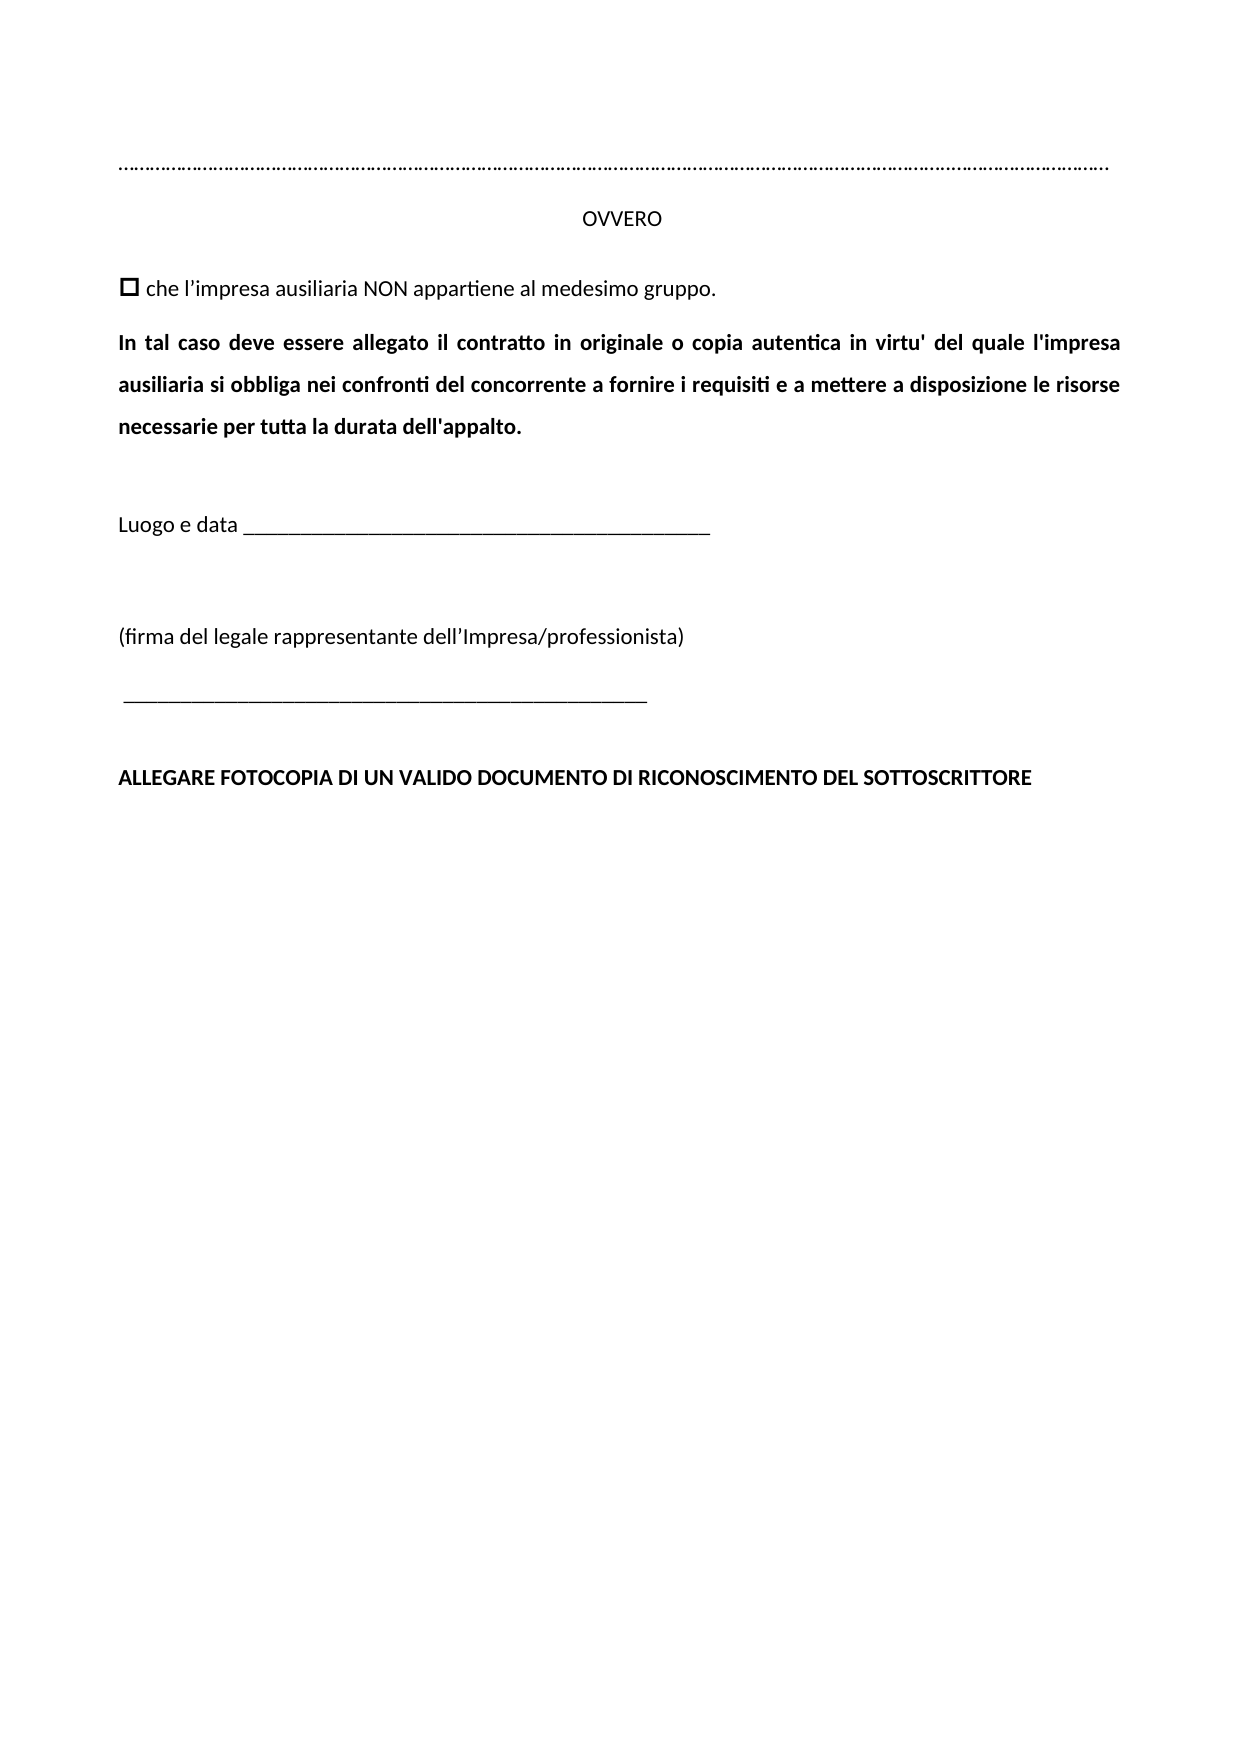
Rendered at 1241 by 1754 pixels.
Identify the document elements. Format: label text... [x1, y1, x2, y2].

text ______________________________________________ [118, 678, 1122, 707]
text Luogo e data _________________________________________ [118, 510, 1122, 538]
subtitle OVVERO [122, 204, 1122, 232]
text …………………………………………………………………………………………………………………………………………..………………………… [118, 148, 1122, 176]
text In tal caso deve essere allegato il contratto in originale o copia autentica in virtu' del quale l'impresa ausiliaria si obbliga nei confronti del concorrente a fornire i requisiti e a mettere a disposizione le risorse necessarie per tutta la durata dell'appalto. [118, 328, 1122, 440]
text (firma del legale rappresentante dell’Impresa/professionista) [118, 622, 1122, 651]
text ALLEGARE FOTOCOPIA DI UN VALIDO DOCUMENTO DI RICONOSCIMENTO DEL SOTTOSCRITTORE [118, 763, 1122, 791]
text □ che l’impresa ausiliaria NON appartiene al medesimo gruppo. [118, 260, 1122, 306]
